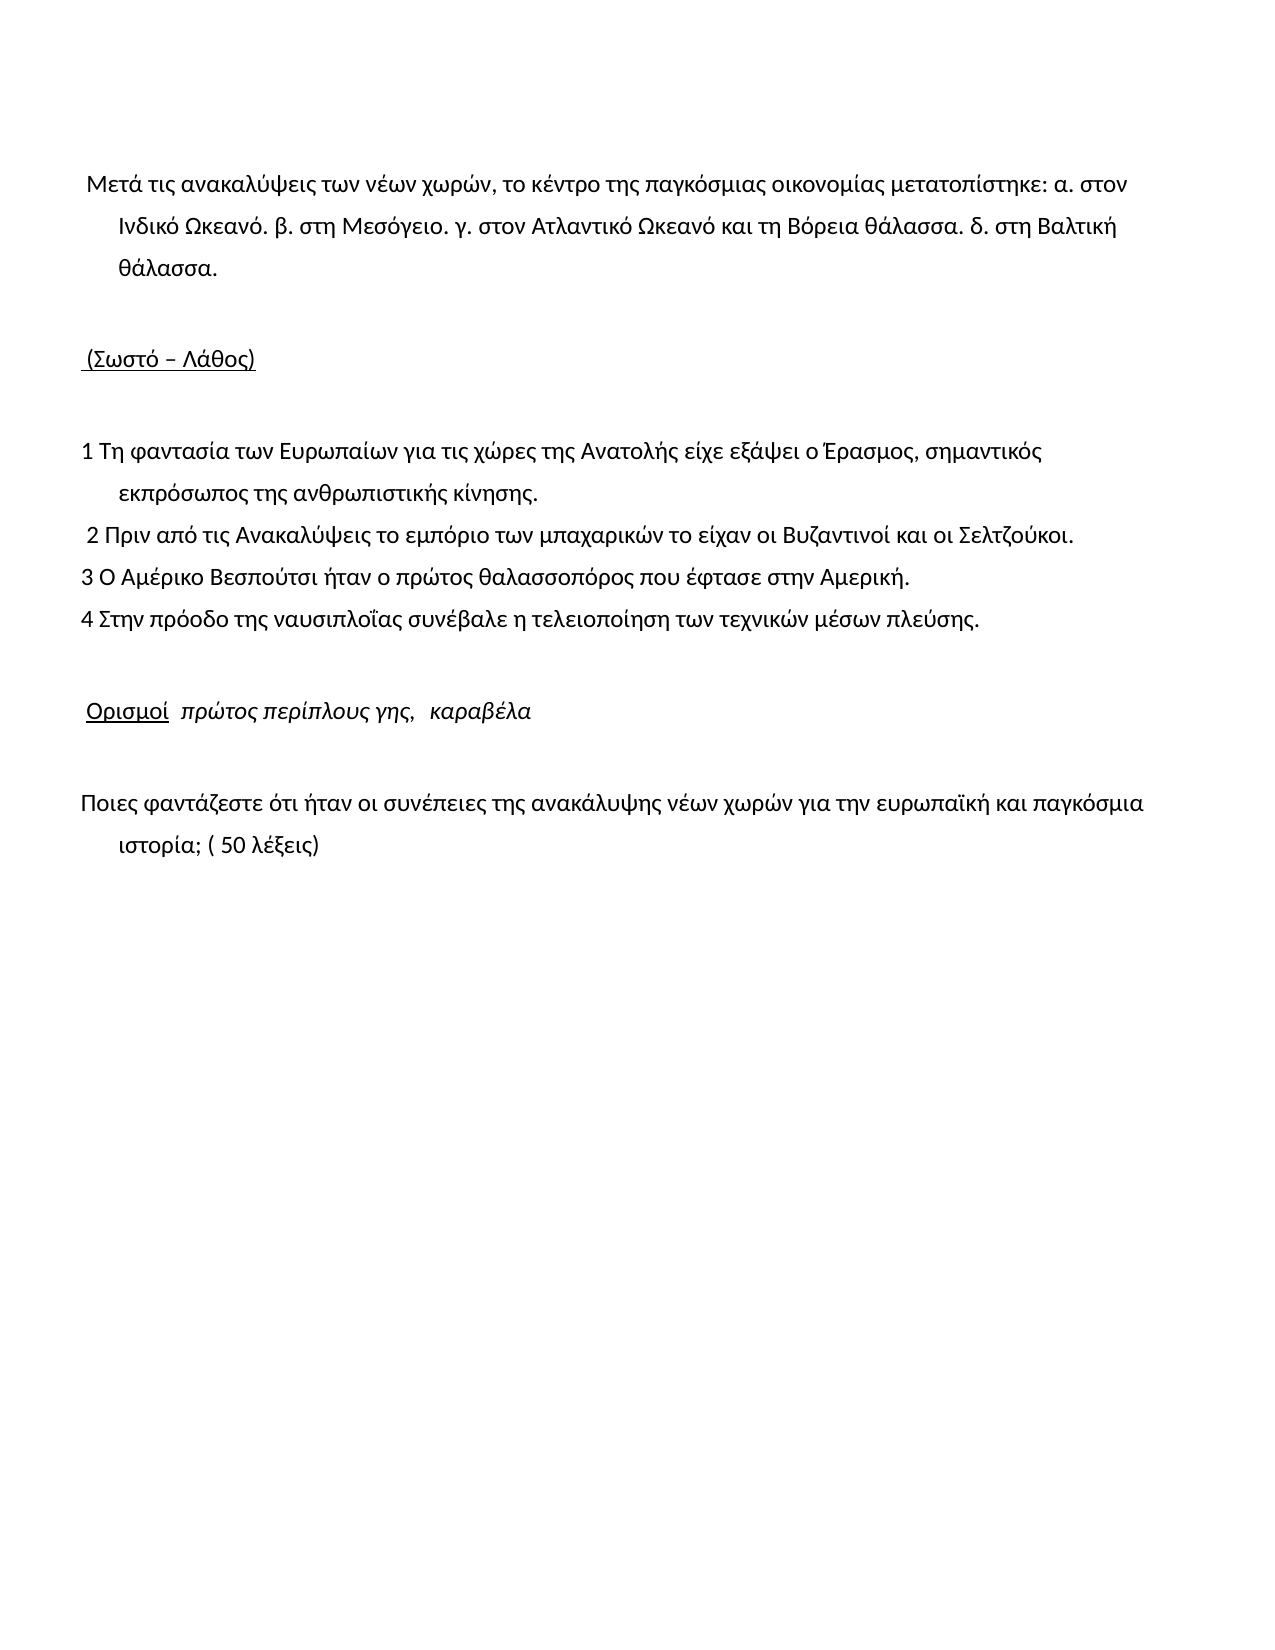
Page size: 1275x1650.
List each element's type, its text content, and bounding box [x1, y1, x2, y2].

text Ορισμοί πρώτος περίπλους γης, καραβέλα [81, 695, 1157, 726]
text 4 Στην πρόοδο της ναυσιπλοΐας συνέβαλε η τελειοποίηση των τεχνικών μέσων πλεύσης. [81, 603, 1157, 634]
text 1 Τη φαντασία των Ευρωπαίων για τις χώρες της Ανατολής είχε εξάψει ο Έρασμος, σημαντικός εκπρόσωπος της ανθρωπιστικής κίνησης. [81, 435, 1157, 508]
text Μετά τις ανακαλύψεις των νέων χωρών, το κέντρο της παγκόσμιας οικονομίας μετατοπίστηκε: α. στον Ινδικό Ωκεανό. β. στη Μεσόγειο. γ. στον Ατλαντικό Ωκεανό και τη Βόρεια θάλασσα. δ. στη Βαλτική θάλασσα. [81, 168, 1157, 282]
text Ποιες φαντάζεστε ότι ήταν οι συνέπειες της ανακάλυψης νέων χωρών για την ευρωπαϊκή και παγκόσμια ιστορία; ( 50 λέξεις) [81, 787, 1157, 859]
text (Σωστό – Λάθος) [81, 343, 1157, 374]
text 2 Πριν από τις Ανακαλύψεις το εμπόριο των μπαχαρικών το είχαν οι Βυζαντινοί και οι Σελτζούκοι. [81, 519, 1157, 550]
text 3 Ο Αμέρικο Βεσπούτσι ήταν ο πρώτος θαλασσοπόρος που έφτασε στην Αμερική. [81, 561, 1157, 592]
